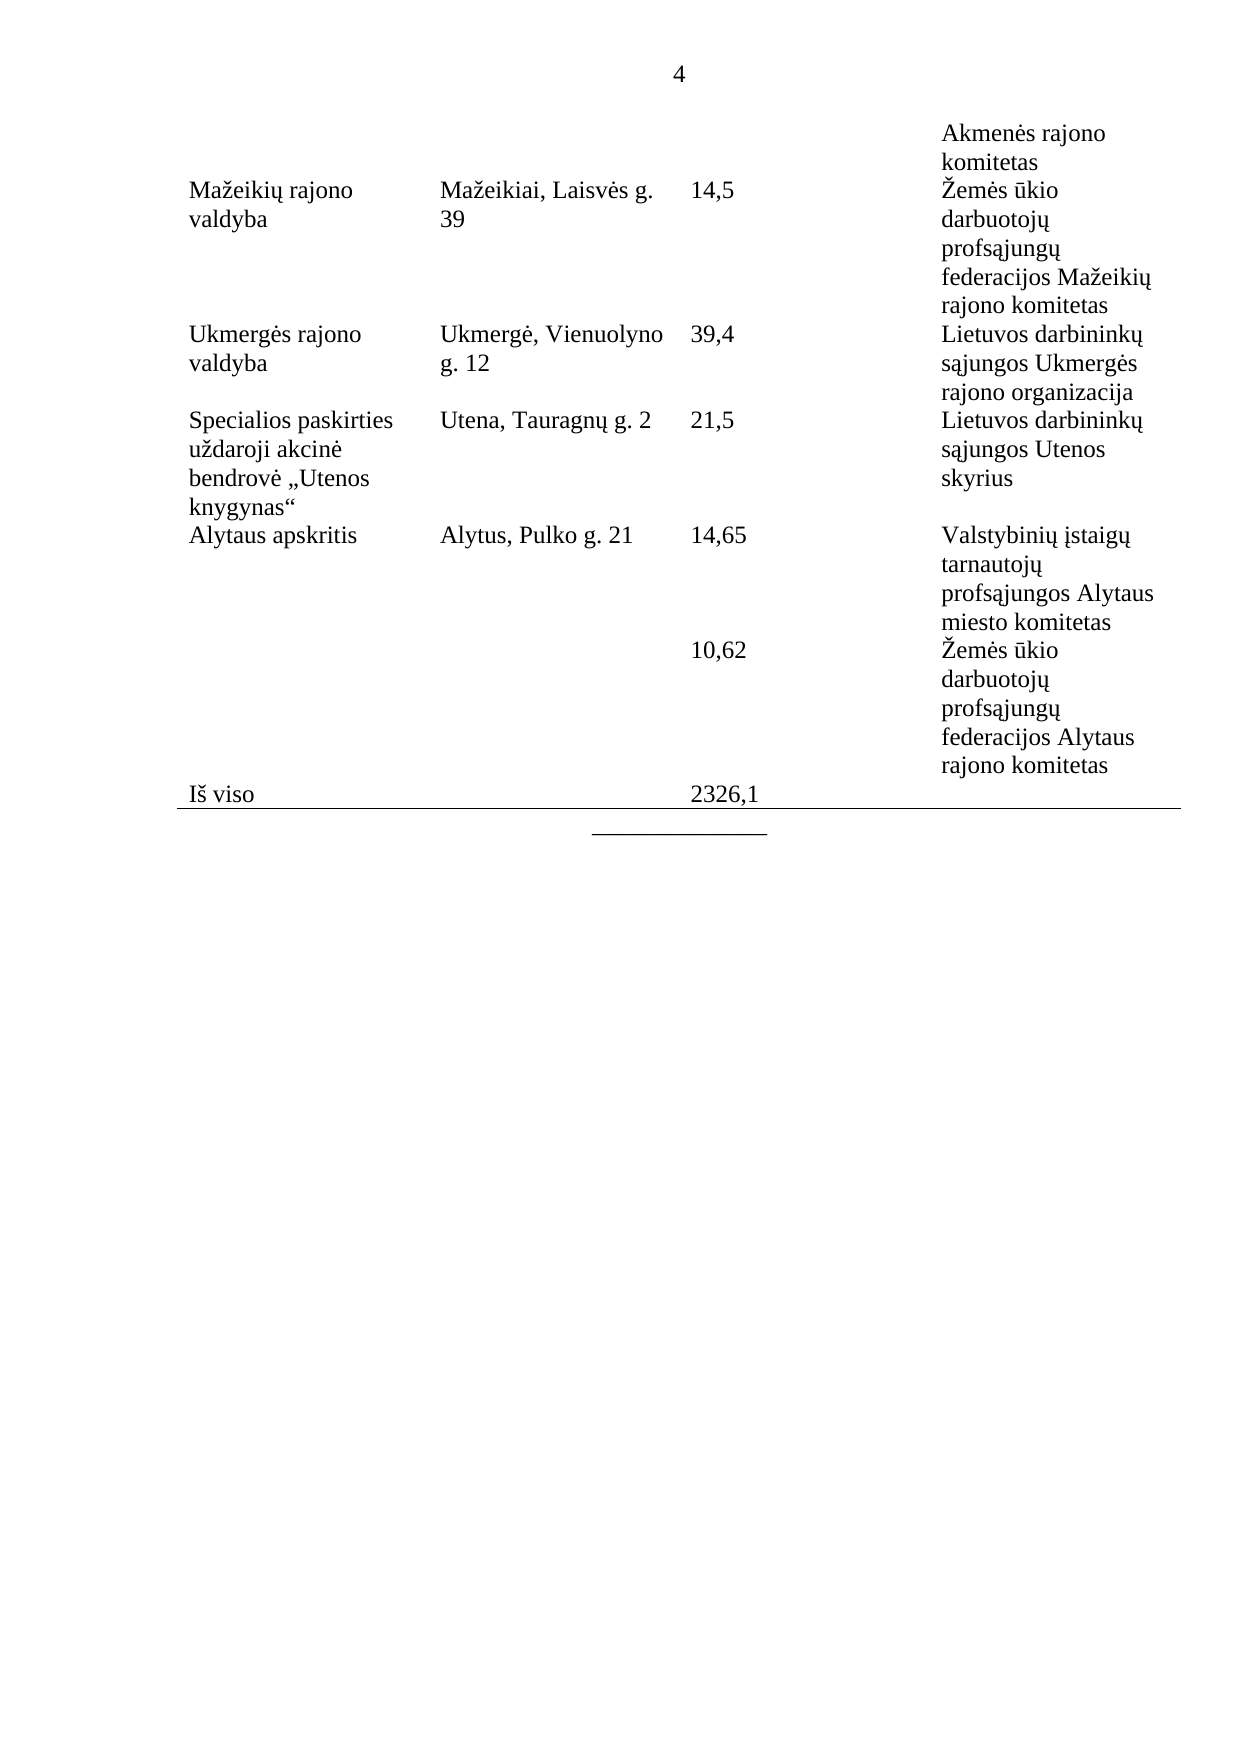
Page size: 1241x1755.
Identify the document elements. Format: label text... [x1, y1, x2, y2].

table_cell Ukmergės rajono valdyba [177, 319, 428, 406]
table_cell 10,62 [679, 636, 930, 779]
table_cell Lietuvos darbininkų sąjungos Utenos skyrius [930, 406, 1181, 521]
table_cell [177, 118, 428, 176]
table_cell [930, 779, 1181, 808]
table_cell Mažeikių rajono valdyba [177, 176, 428, 319]
table_cell 14,65 [679, 521, 930, 636]
table_cell Žemės ūkio darbuotojų profsąjungų federacijos Alytaus rajono komitetas [930, 636, 1181, 779]
table_cell 21,5 [679, 406, 930, 521]
table_cell Mažeikiai, Laisvės g. 39 [429, 176, 679, 319]
table_cell [429, 636, 679, 779]
table_cell [429, 118, 679, 176]
table_cell Utena, Tauragnų g. 2 [429, 406, 679, 521]
table_cell Lietuvos darbininkų sąjungos Ukmergės rajono organizacija [930, 319, 1181, 406]
table_cell Iš viso [177, 779, 428, 808]
table_cell 39,4 [679, 319, 930, 406]
table_cell Ukmergė, Vienuolyno g. 12 [429, 319, 679, 406]
table_cell 2326,1 [679, 779, 930, 808]
table_cell 14,5 [679, 176, 930, 319]
table_cell [679, 118, 930, 176]
table_cell Žemės ūkio darbuotojų profsąjungų federacijos Mažeikių rajono komitetas [930, 176, 1181, 319]
table_cell [177, 636, 428, 779]
table_cell Valstybinių įstaigų tarnautojų profsąjungos Alytaus miesto komitetas [930, 521, 1181, 636]
table_cell Alytaus apskritis [177, 521, 428, 636]
table_cell Specialios paskirties uždaroji akcinė bendrovė „Utenos knygynas“ [177, 406, 428, 521]
table_cell [429, 779, 679, 808]
text ______________ [177, 809, 1181, 838]
table_cell Akmenės rajono komitetas [930, 118, 1181, 176]
table_cell Alytus, Pulko g. 21 [429, 521, 679, 636]
